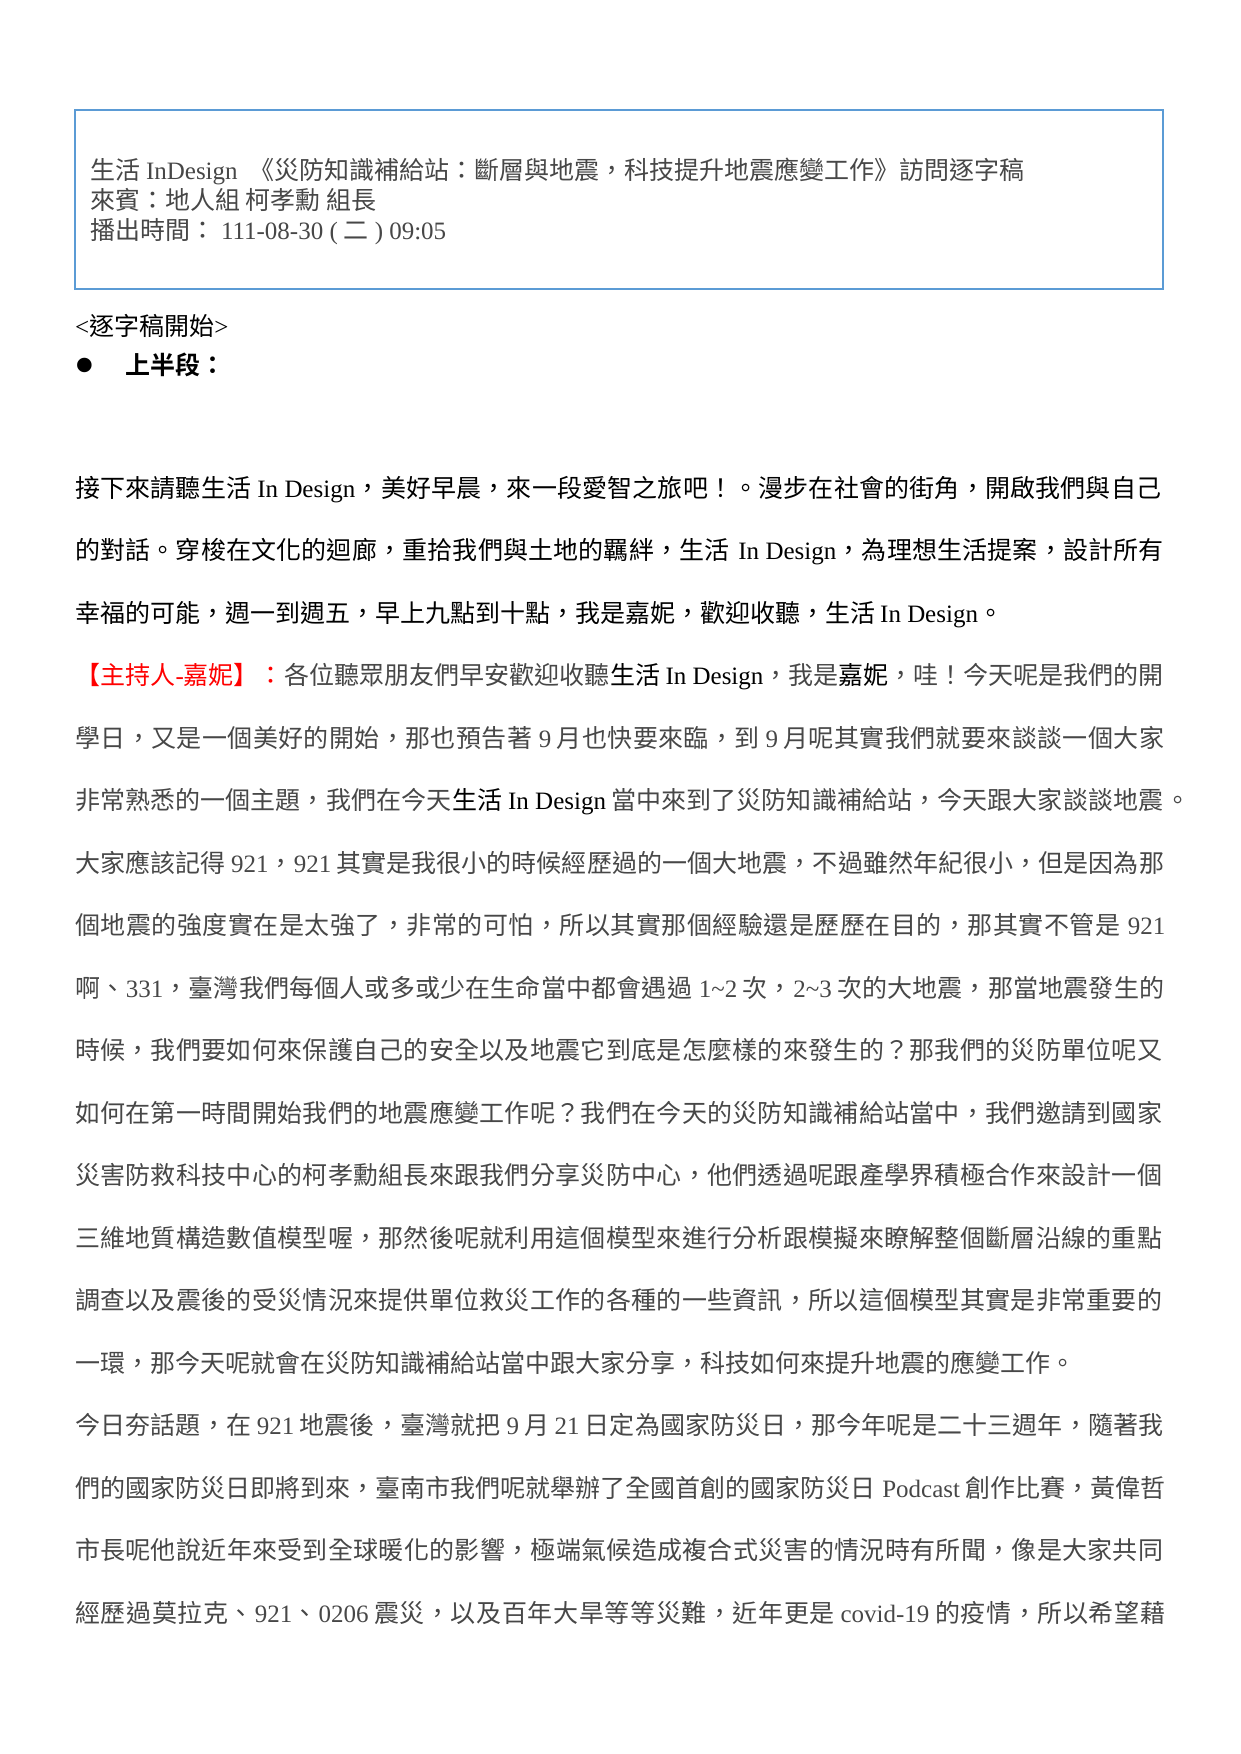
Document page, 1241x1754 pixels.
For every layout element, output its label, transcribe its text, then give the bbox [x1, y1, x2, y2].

text 今日夯話題，在921地震後，臺灣就把9月21日定為國家防災日，那今年呢是二十三週年，隨著我們的國家防災日即將到來，臺南市我們呢就舉辦了全國首創的國家防災日Podcast創作比賽，黃偉哲市長呢他說近年來受到全球暖化的影響，極端氣候造成複合式災害的情況時有所聞，像是大家共同經歷過莫拉克、921、0206震災，以及百年大旱等等災難，近年更是covid-19的疫情，所以希望藉 [75, 1382, 1165, 1632]
text 接下來請聽生活In Design，美好早晨，來一段愛智之旅吧！。漫步在社會的街角，開啟我們與自己的對話。穿梭在文化的迴廊，重拾我們與土地的羈絆，生活In Design，為理想生活提案，設計所有幸福的可能，週一到週五，早上九點到十點，我是嘉妮，歡迎收聽，生活In Design。 [75, 444, 1165, 632]
text 【主持人-嘉妮】：各位聽眾朋友們早安歡迎收聽生活In Design，我是嘉妮，哇！今天呢是我們的開學日，又是一個美好的開始，那也預告著9月也快要來臨，到9月呢其實我們就要來談談一個大家非常熟悉的一個主題，我們在今天生活In Design當中來到了災防知識補給站，今天跟大家談談地震。大家應該記得921，921其實是我很小的時候經歷過的一個大地震，不過雖然年紀很小，但是因為那個地震的強度實在是太強了，非常的可怕，所以其實那個經驗還是歷歷在目的，那其實不管是921啊、331，臺灣我們每個人或多或少在生命當中都會遇過1~2次，2~3次的大地震，那當地震發生的時候，我們要如何來保護自己的安全以及地震它到底是怎麼樣的來發生的？那我們的災防單位呢又如何在第一時間開始我們的地震應變工作呢？我們在今天的災防知識補給站當中，我們邀請到國家災害防救科技中心的柯孝勳組長來跟我們分享災防中心，他們透過呢跟產學界積極合作來設計一個三維地質構造數值模型喔，那然後呢就利用這個模型來進行分析跟模擬來瞭解整個斷層沿線的重點調查以及震後的受災情況來提供單位救災工作的各種的一些資訊，所以這個模型其實是非常重要的一環，那今天呢就會在災防知識補給站當中跟大家分享，科技如何來提升地震的應變工作。 [75, 632, 1165, 1382]
list 上半段： [75, 346, 1165, 382]
text <逐字稿開始> [75, 283, 1165, 346]
